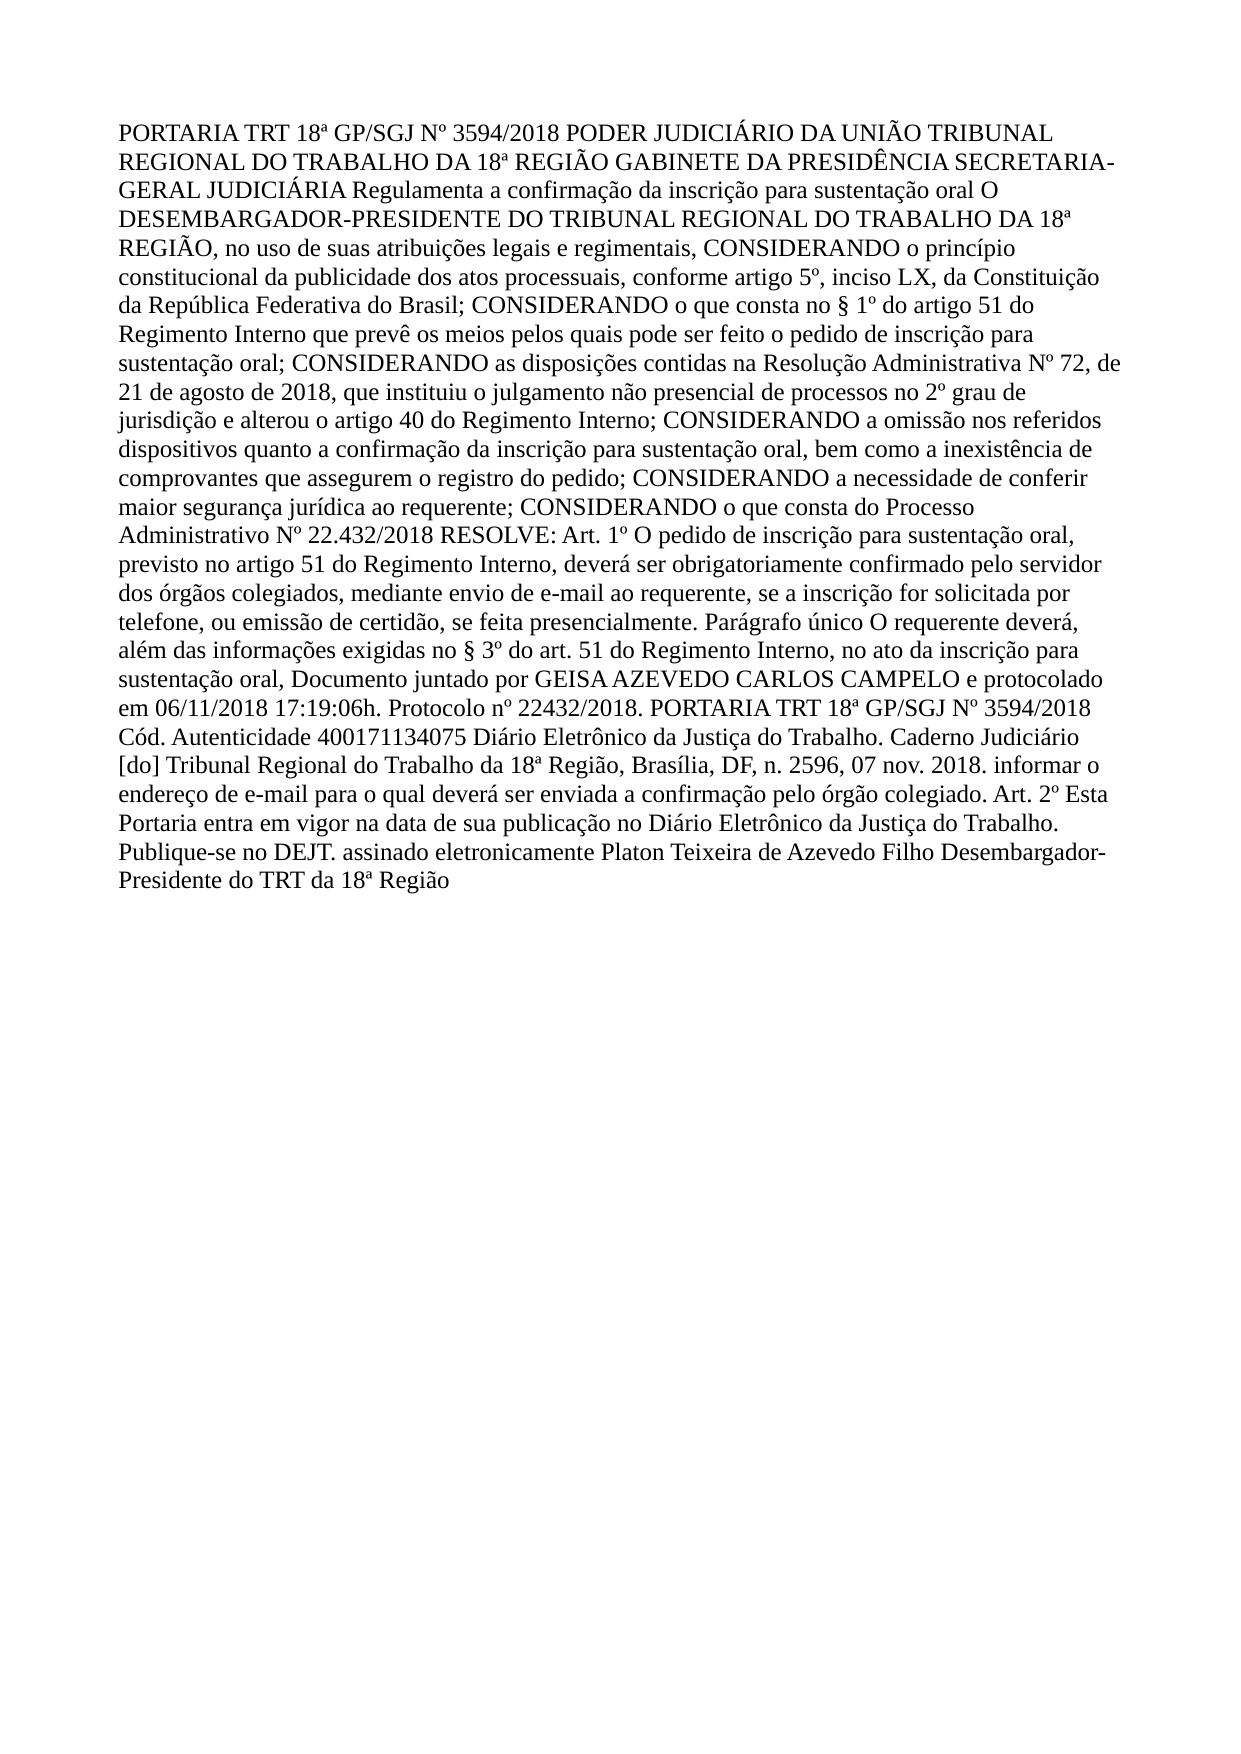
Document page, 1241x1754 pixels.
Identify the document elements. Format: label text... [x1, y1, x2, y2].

text PORTARIA TRT 18ª GP/SGJ Nº 3594/2018 PODER JUDICIÁRIO DA UNIÃO TRIBUNAL REGIONAL DO TRABALHO DA 18ª REGIÃO GABINETE DA PRESIDÊNCIA SECRETARIA-GERAL JUDICIÁRIA Regulamenta a confirmação da inscrição para sustentação oral O DESEMBARGADOR-PRESIDENTE DO TRIBUNAL REGIONAL DO TRABALHO DA 18ª REGIÃO, no uso de suas atribuições legais e regimentais, CONSIDERANDO o princípio constitucional da publicidade dos atos processuais, conforme artigo 5º, inciso LX, da Constituição da República Federativa do Brasil; CONSIDERANDO o que consta no § 1º do artigo 51 do Regimento Interno que prevê os meios pelos quais pode ser feito o pedido de inscrição para sustentação oral; CONSIDERANDO as disposições contidas na Resolução Administrativa Nº 72, de 21 de agosto de 2018, que instituiu o julgamento não presencial de processos no 2º grau de jurisdição e alterou o artigo 40 do Regimento Interno; CONSIDERANDO a omissão nos referidos dispositivos quanto a confirmação da inscrição para sustentação oral, bem como a inexistência de comprovantes que assegurem o registro do pedido; CONSIDERANDO a necessidade de conferir maior segurança jurídica ao requerente; CONSIDERANDO o que consta do Processo Administrativo Nº 22.432/2018 RESOLVE: Art. 1º O pedido de inscrição para sustentação oral, previsto no artigo 51 do Regimento Interno, deverá ser obrigatoriamente confirmado pelo servidor dos órgãos colegiados, mediante envio de e-mail ao requerente, se a inscrição for solicitada por telefone, ou emissão de certidão, se feita presencialmente. Parágrafo único O requerente deverá, além das informações exigidas no § 3º do art. 51 do Regimento Interno, no ato da inscrição para sustentação oral, Documento juntado por GEISA AZEVEDO CARLOS CAMPELO e protocolado em 06/11/2018 17:19:06h. Protocolo nº 22432/2018. PORTARIA TRT 18ª GP/SGJ Nº 3594/2018 Cód. Autenticidade 400171134075 Diário Eletrônico da Justiça do Trabalho. Caderno Judiciário [do] Tribunal Regional do Trabalho da 18ª Região, Brasília, DF, n. 2596, 07 nov. 2018. informar o endereço de e-mail para o qual deverá ser enviada a confirmação pelo órgão colegiado. Art. 2º Esta Portaria entra em vigor na data de sua publicação no Diário Eletrônico da Justiça do Trabalho. Publique-se no DEJT. assinado eletronicamente Platon Teixeira de Azevedo Filho Desembargador-Presidente do TRT da 18ª Região [118, 118, 1122, 894]
